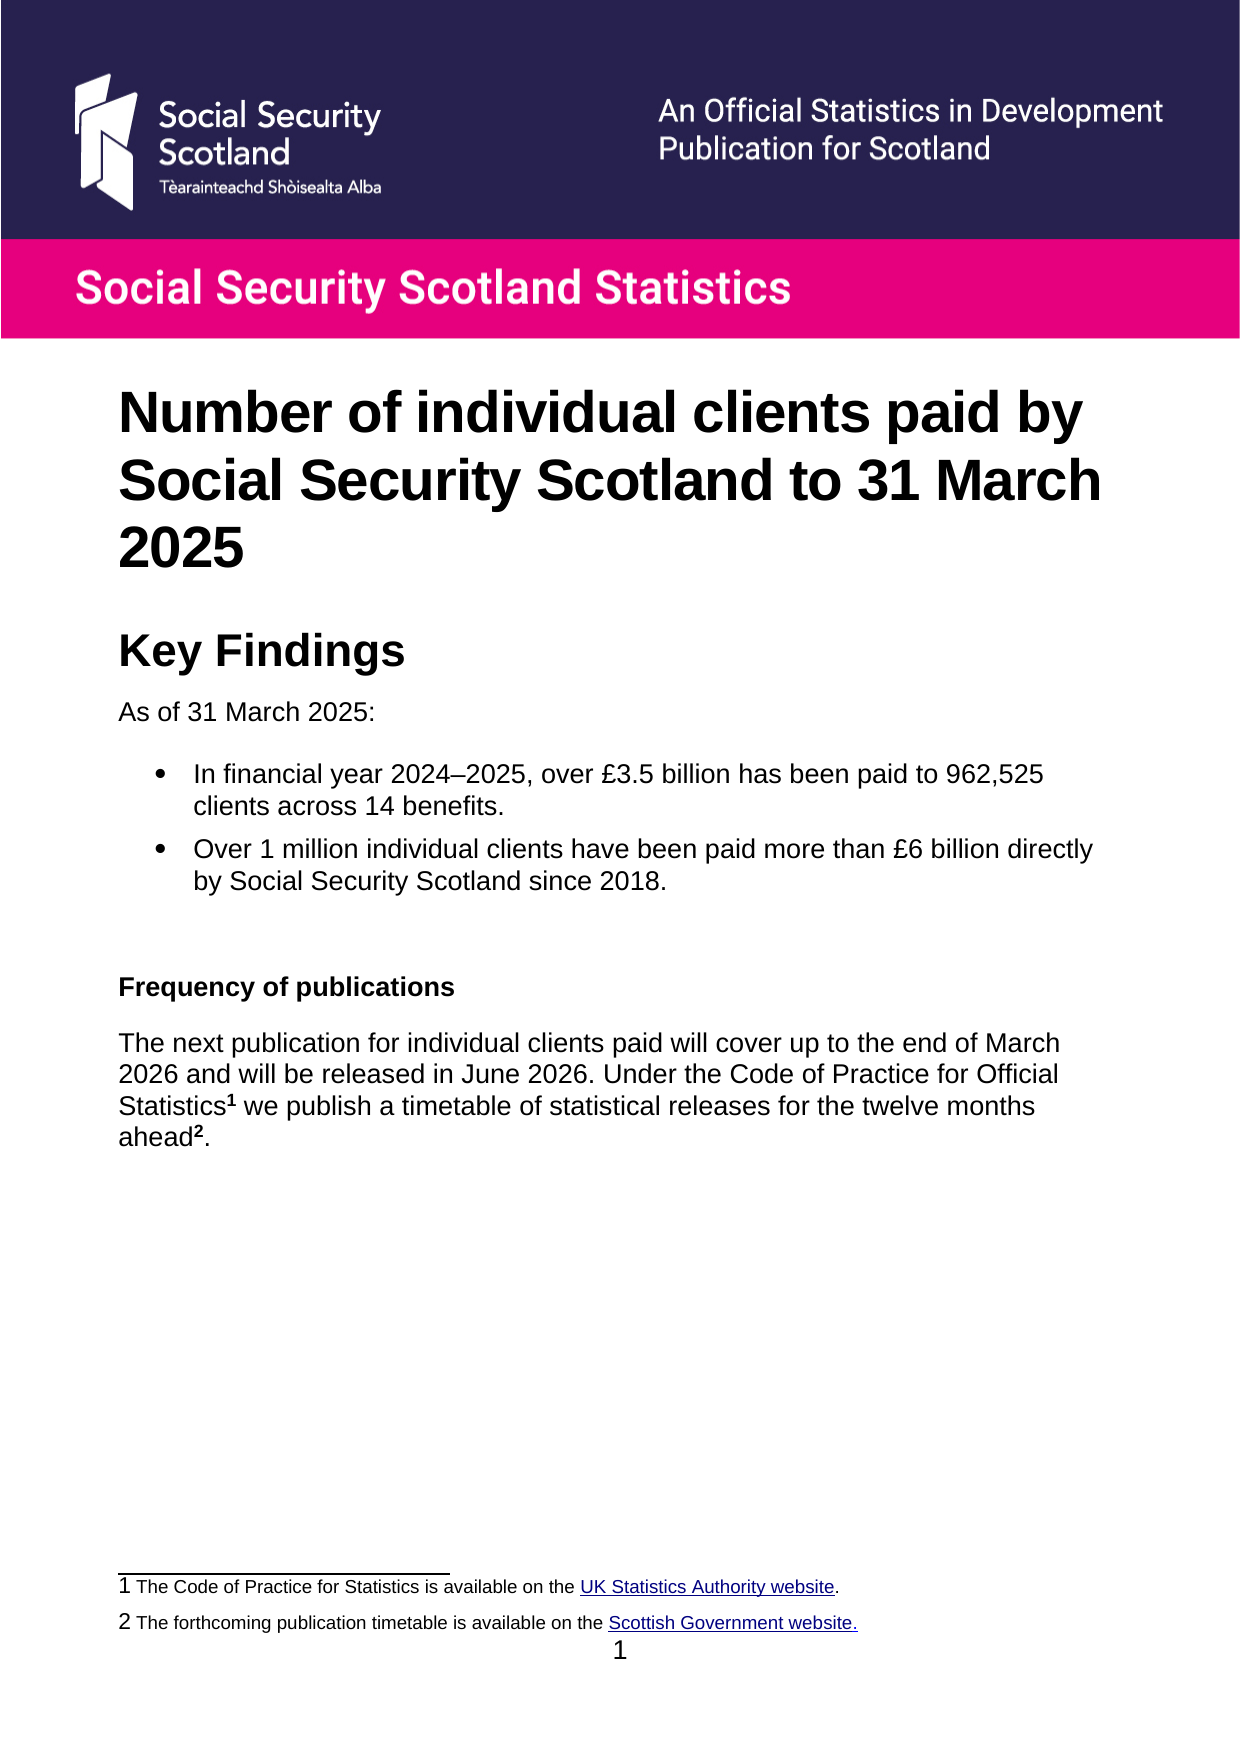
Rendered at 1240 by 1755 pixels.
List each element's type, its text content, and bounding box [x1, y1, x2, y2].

title Number of individual clients paid by Social Security Scotland to 31 March 2025 [118, 378, 1121, 579]
list Over 1 million individual clients have been paid more than £6 billion directly by Social Security Scotland since 2018. [156, 834, 1121, 896]
text The next publication for individual clients paid will cover up to the end of March 2026 and will be released in June 2026. Under the Code of Practice for Official Statistics we publish a timetable of statistical releases for the twelve months ahead. [118, 1027, 1121, 1152]
text The Code of Practice for Statistics is available on the UK Statistics Authority website. [118, 1574, 1121, 1599]
list In financial year 2024–2025, over £3.5 billion has been paid to 962,525 clients across 14 benefits. [156, 759, 1121, 821]
text Frequency of publications [118, 971, 1121, 1002]
text The forthcoming publication timetable is available on the Scottish Government website. [118, 1609, 1121, 1634]
text Key Findings [118, 623, 1121, 676]
text As of 31 March 2025: [118, 696, 1121, 727]
